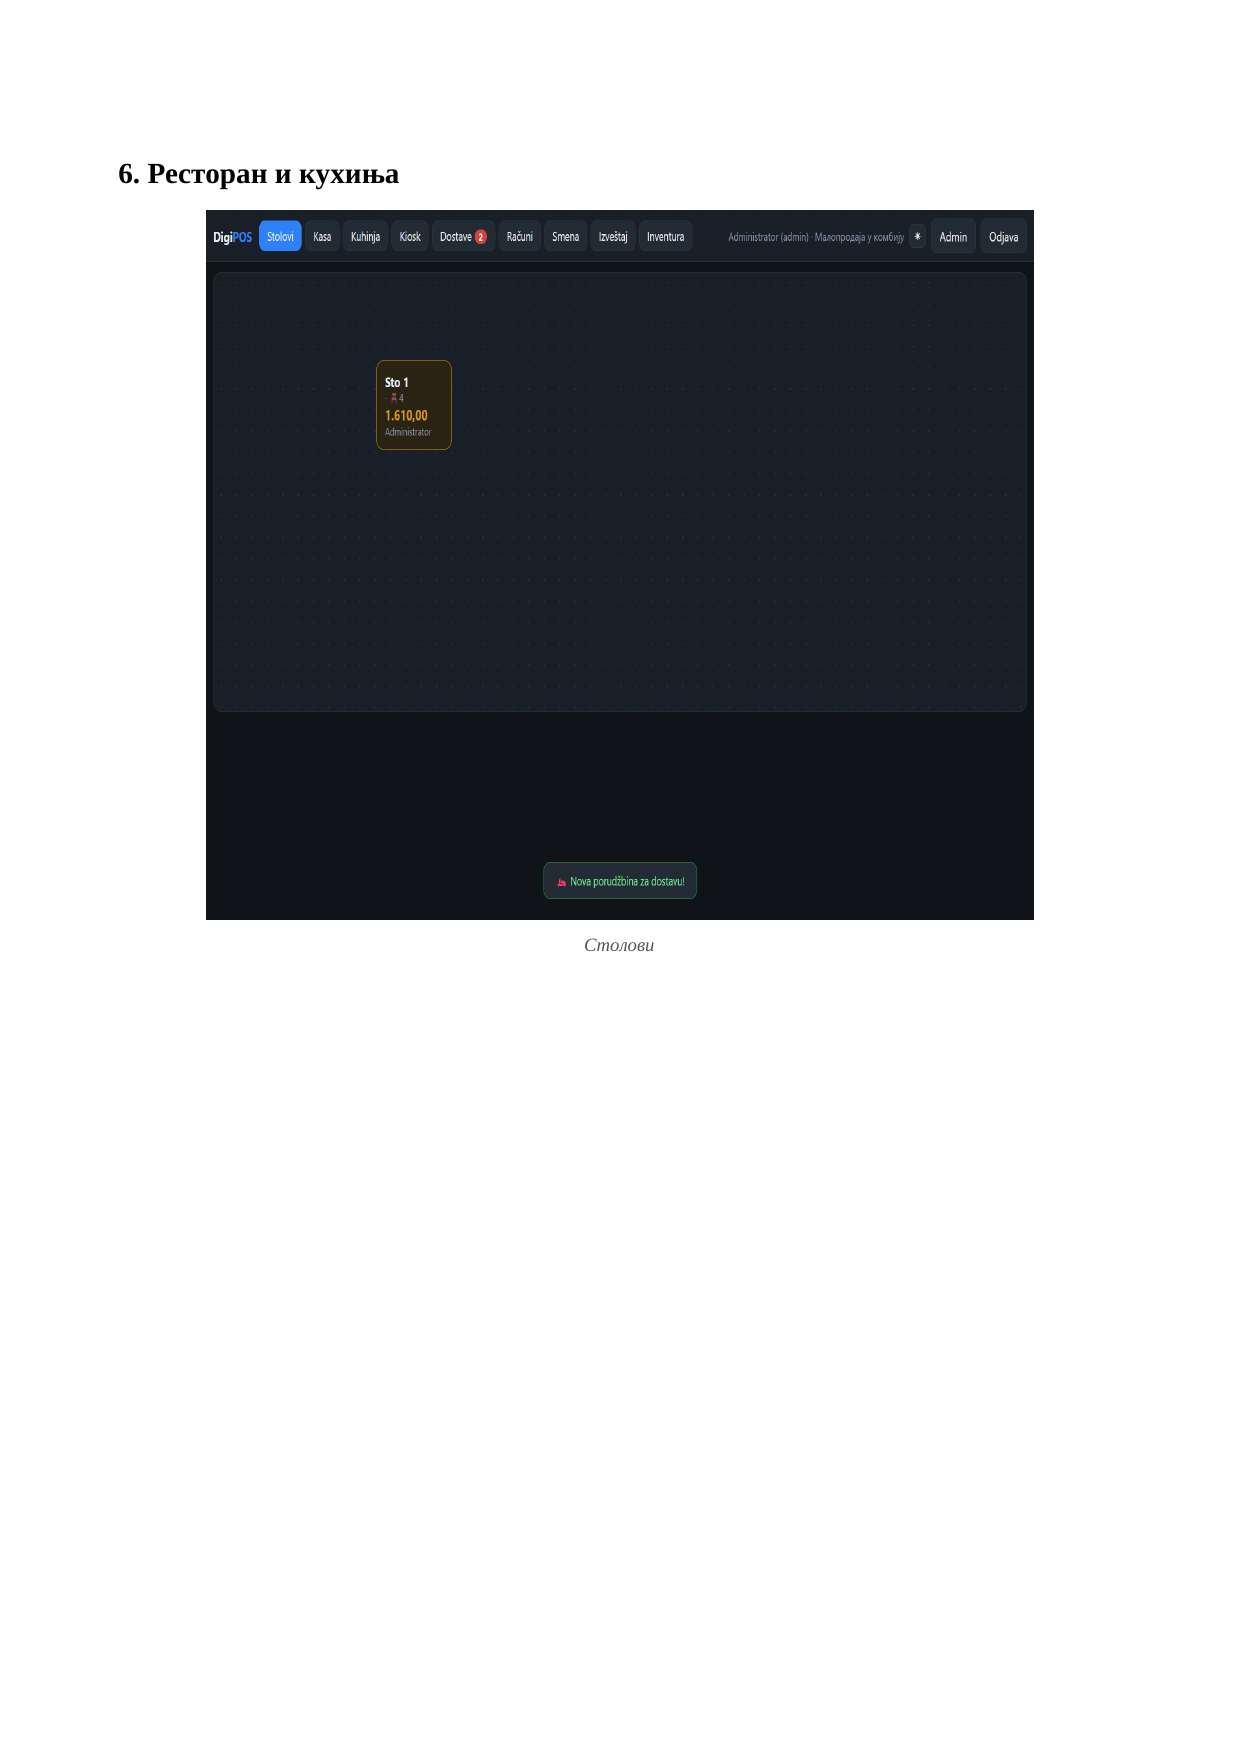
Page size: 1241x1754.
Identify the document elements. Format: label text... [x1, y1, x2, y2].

text Столови [118, 934, 1122, 956]
subtitle 6. Ресторан и кухиња [118, 156, 1122, 190]
picture [206, 210, 1034, 920]
